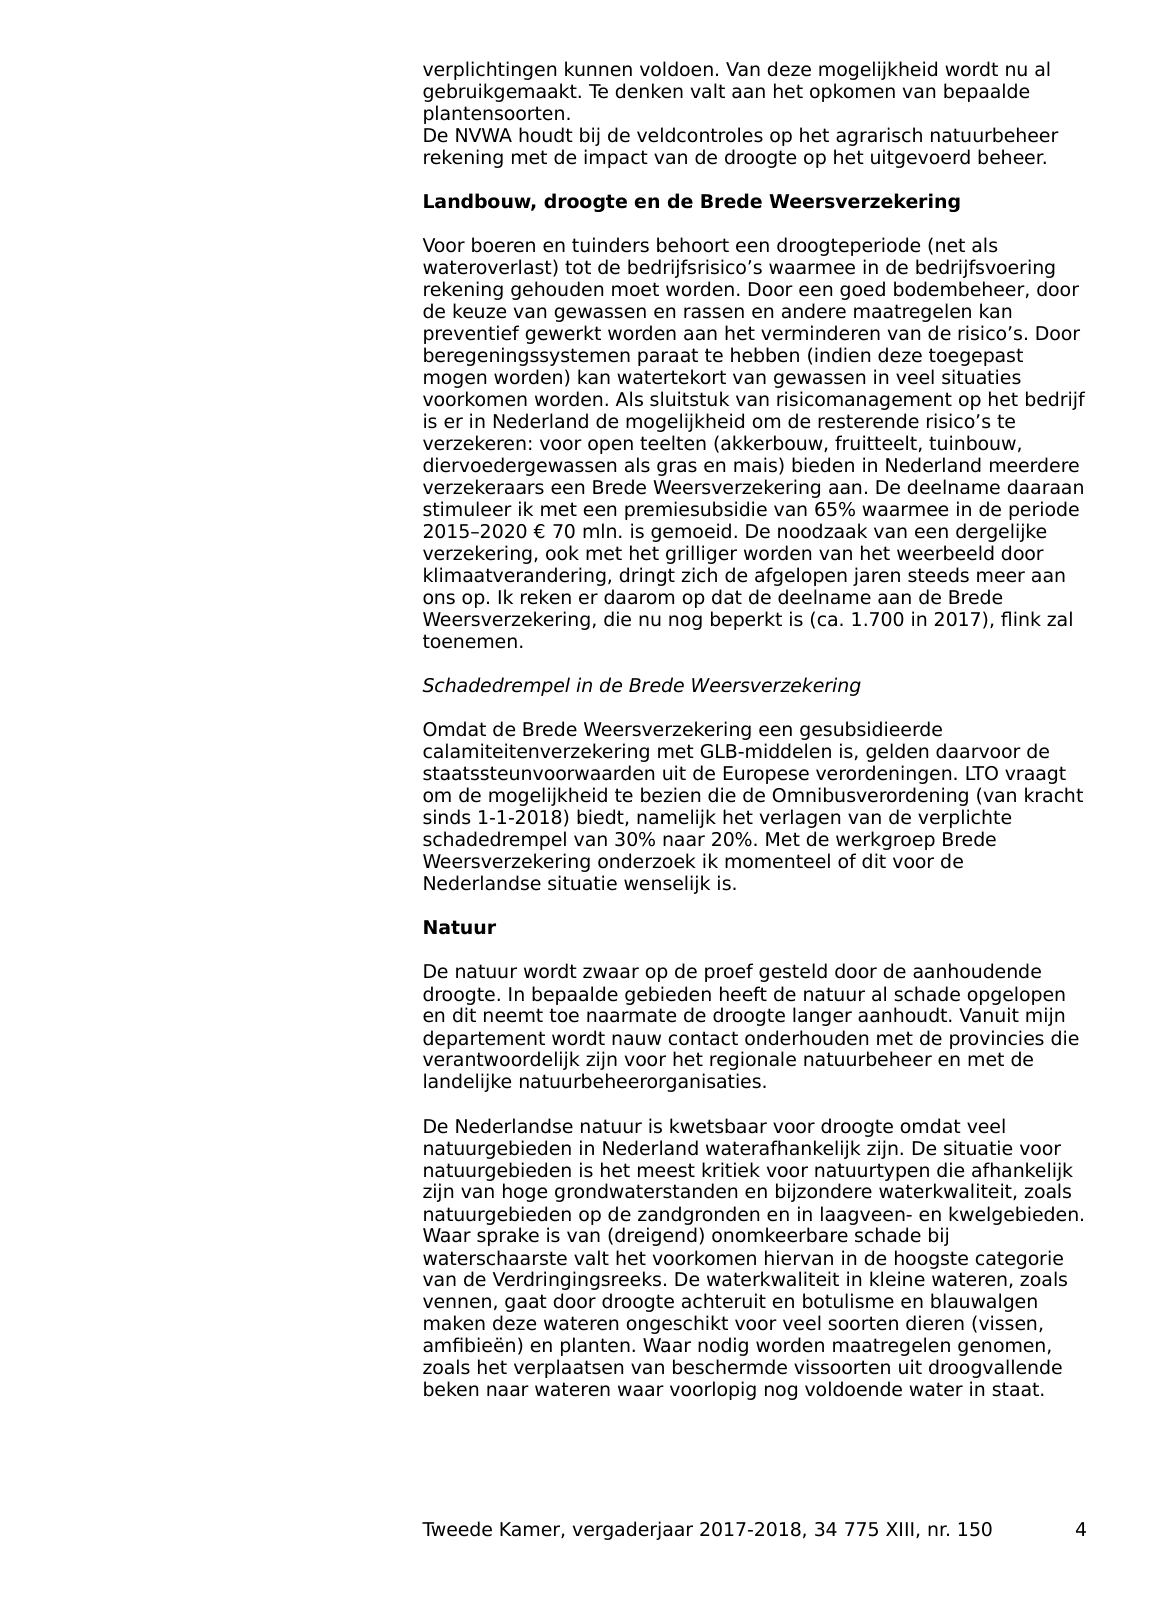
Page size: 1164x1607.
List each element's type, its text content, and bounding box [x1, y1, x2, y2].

subtitle Schadedrempel in de Brede Weersverzekering [422, 675, 1087, 697]
subtitle Natuur [422, 917, 1087, 939]
text De Nederlandse natuur is kwetsbaar voor droogte omdat veel natuurgebieden in Nederland waterafhankelijk zijn. De situatie voor natuurgebieden is het meest kritiek voor natuurtypen die afhankelijk zijn van hoge grondwaterstanden en bijzondere waterkwaliteit, zoals natuurgebieden op de zandgronden en in laagveen- en kwelgebieden. Waar sprake is van (dreigend) onomkeerbare schade bij waterschaarste valt het voorkomen hiervan in de hoogste categorie van de Verdringingsreeks. De waterkwaliteit in kleine wateren, zoals vennen, gaat door droogte achteruit en botulisme en blauwalgen maken deze wateren ongeschikt voor veel soorten dieren (vissen, amfibieën) en planten. Waar nodig worden maatregelen genomen, zoals het verplaatsen van beschermde vissoorten uit droogvallende beken naar wateren waar voorlopig nog voldoende water in staat. [422, 1116, 1087, 1401]
text verplichtingen kunnen voldoen. Van deze mogelijkheid wordt nu al gebruikgemaakt. Te denken valt aan het opkomen van bepaalde plantensoorten. [422, 59, 1087, 125]
text Voor boeren en tuinders behoort een droogteperiode (net als wateroverlast) tot de bedrijfsrisico’s waarmee in de bedrijfsvoering rekening gehouden moet worden. Door een goed bodembeheer, door de keuze van gewassen en rassen en andere maatregelen kan preventief gewerkt worden aan het verminderen van de risico’s. Door beregeningssystemen paraat te hebben (indien deze toegepast mogen worden) kan watertekort van gewassen in veel situaties voorkomen worden. Als sluitstuk van risicomanagement op het bedrijf is er in Nederland de mogelijkheid om de resterende risico’s te verzekeren: voor open teelten (akkerbouw, fruitteelt, tuinbouw, diervoedergewassen als gras en mais) bieden in Nederland meerdere verzekeraars een Brede Weersverzekering aan. De deelname daaraan stimuleer ik met een premiesubsidie van 65% waarmee in de periode 2015–2020 € 70 mln. is gemoeid. De noodzaak van een dergelijke verzekering, ook met het grilliger worden van het weerbeeld door klimaatverandering, dringt zich de afgelopen jaren steeds meer aan ons op. Ik reken er daarom op dat de deelname aan de Brede Weersverzekering, die nu nog beperkt is (ca. 1.700 in 2017), flink zal toenemen. [422, 235, 1087, 653]
text Omdat de Brede Weersverzekering een gesubsidieerde calamiteitenverzekering met GLB-middelen is, gelden daarvoor de staatssteunvoorwaarden uit de Europese verordeningen. LTO vraagt om de mogelijkheid te bezien die de Omnibusverordening (van kracht sinds 1-1-2018) biedt, namelijk het verlagen van de verplichte schadedrempel van 30% naar 20%. Met de werkgroep Brede Weersverzekering onderzoek ik momenteel of dit voor de Nederlandse situatie wenselijk is. [422, 719, 1087, 895]
text De NVWA houdt bij de veldcontroles op het agrarisch natuurbeheer rekening met de impact van de droogte op het uitgevoerd beheer. [422, 125, 1087, 169]
text De natuur wordt zwaar op de proef gesteld door de aanhoudende droogte. In bepaalde gebieden heeft de natuur al schade opgelopen en dit neemt toe naarmate de droogte langer aanhoudt. Vanuit mijn departement wordt nauw contact onderhouden met de provincies die verantwoordelijk zijn voor het regionale natuurbeheer en met de landelijke natuurbeheerorganisaties. [422, 961, 1087, 1093]
subtitle Landbouw, droogte en de Brede Weersverzekering [422, 191, 1087, 213]
